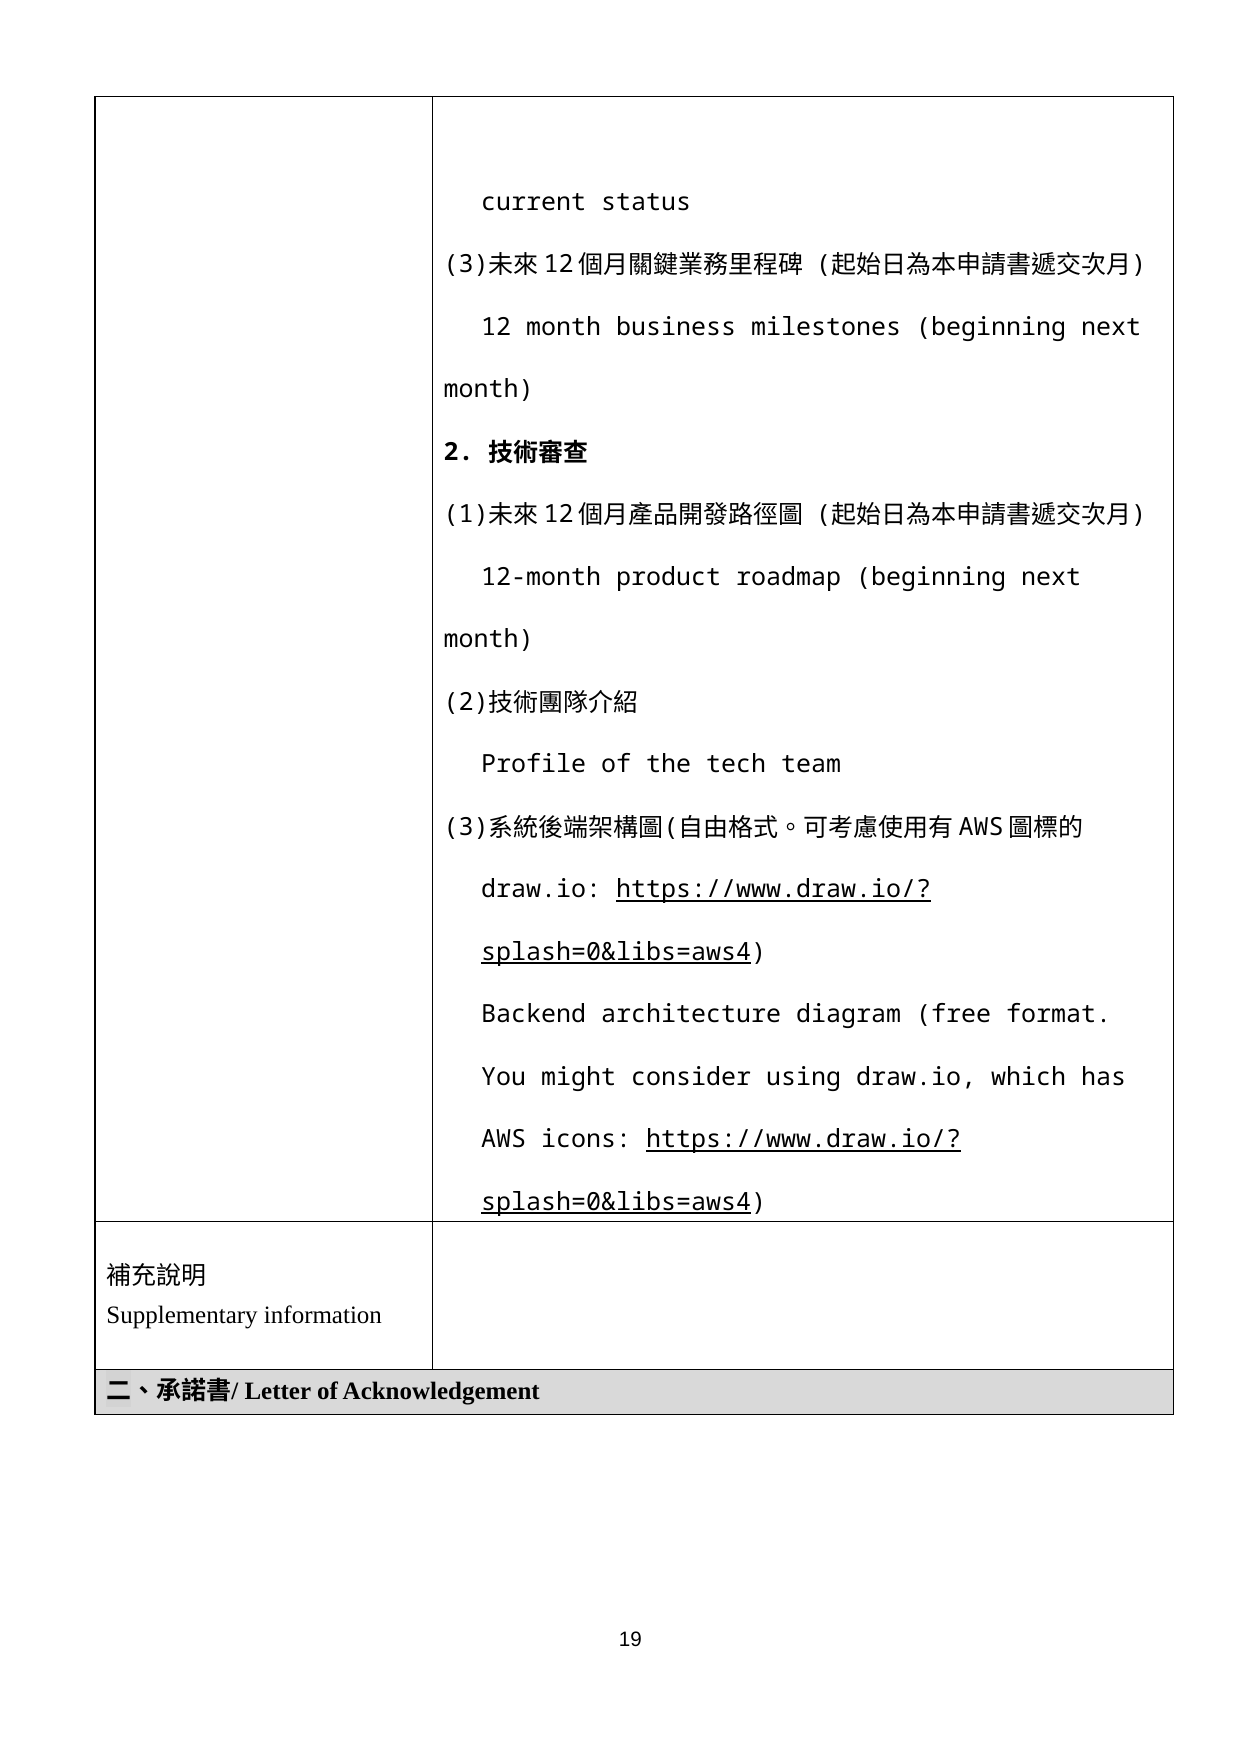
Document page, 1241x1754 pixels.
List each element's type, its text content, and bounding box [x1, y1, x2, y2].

table_cell [96, 97, 432, 1221]
table_cell [433, 1222, 1173, 1369]
table_cell current status (3)未來12個月關鍵業務里程碑 (起始日為本申請書遞交次月) 12 month business milestones (beginning next month) 2. 技術審查 (1)未來12個月產品開發路徑圖 (起始日為本申請書遞交次月) 12-month product roadmap (beginning next month) (2)技術團隊介紹 Profile of the tech team (3)系統後端架構圖(自由格式。可考慮使用有AWS圖標的draw.io: https://www.draw.io/?splash=0&libs=aws4) Backend architecture diagram (free format. You might consider using draw.io, which has AWS icons: https://www.draw.io/?splash=0&libs=aws4) [433, 97, 1173, 1221]
table_cell 二、承諾書/ Letter of Acknowledgement [96, 1370, 1173, 1414]
table_cell 補充說明 Supplementary information [96, 1222, 432, 1369]
